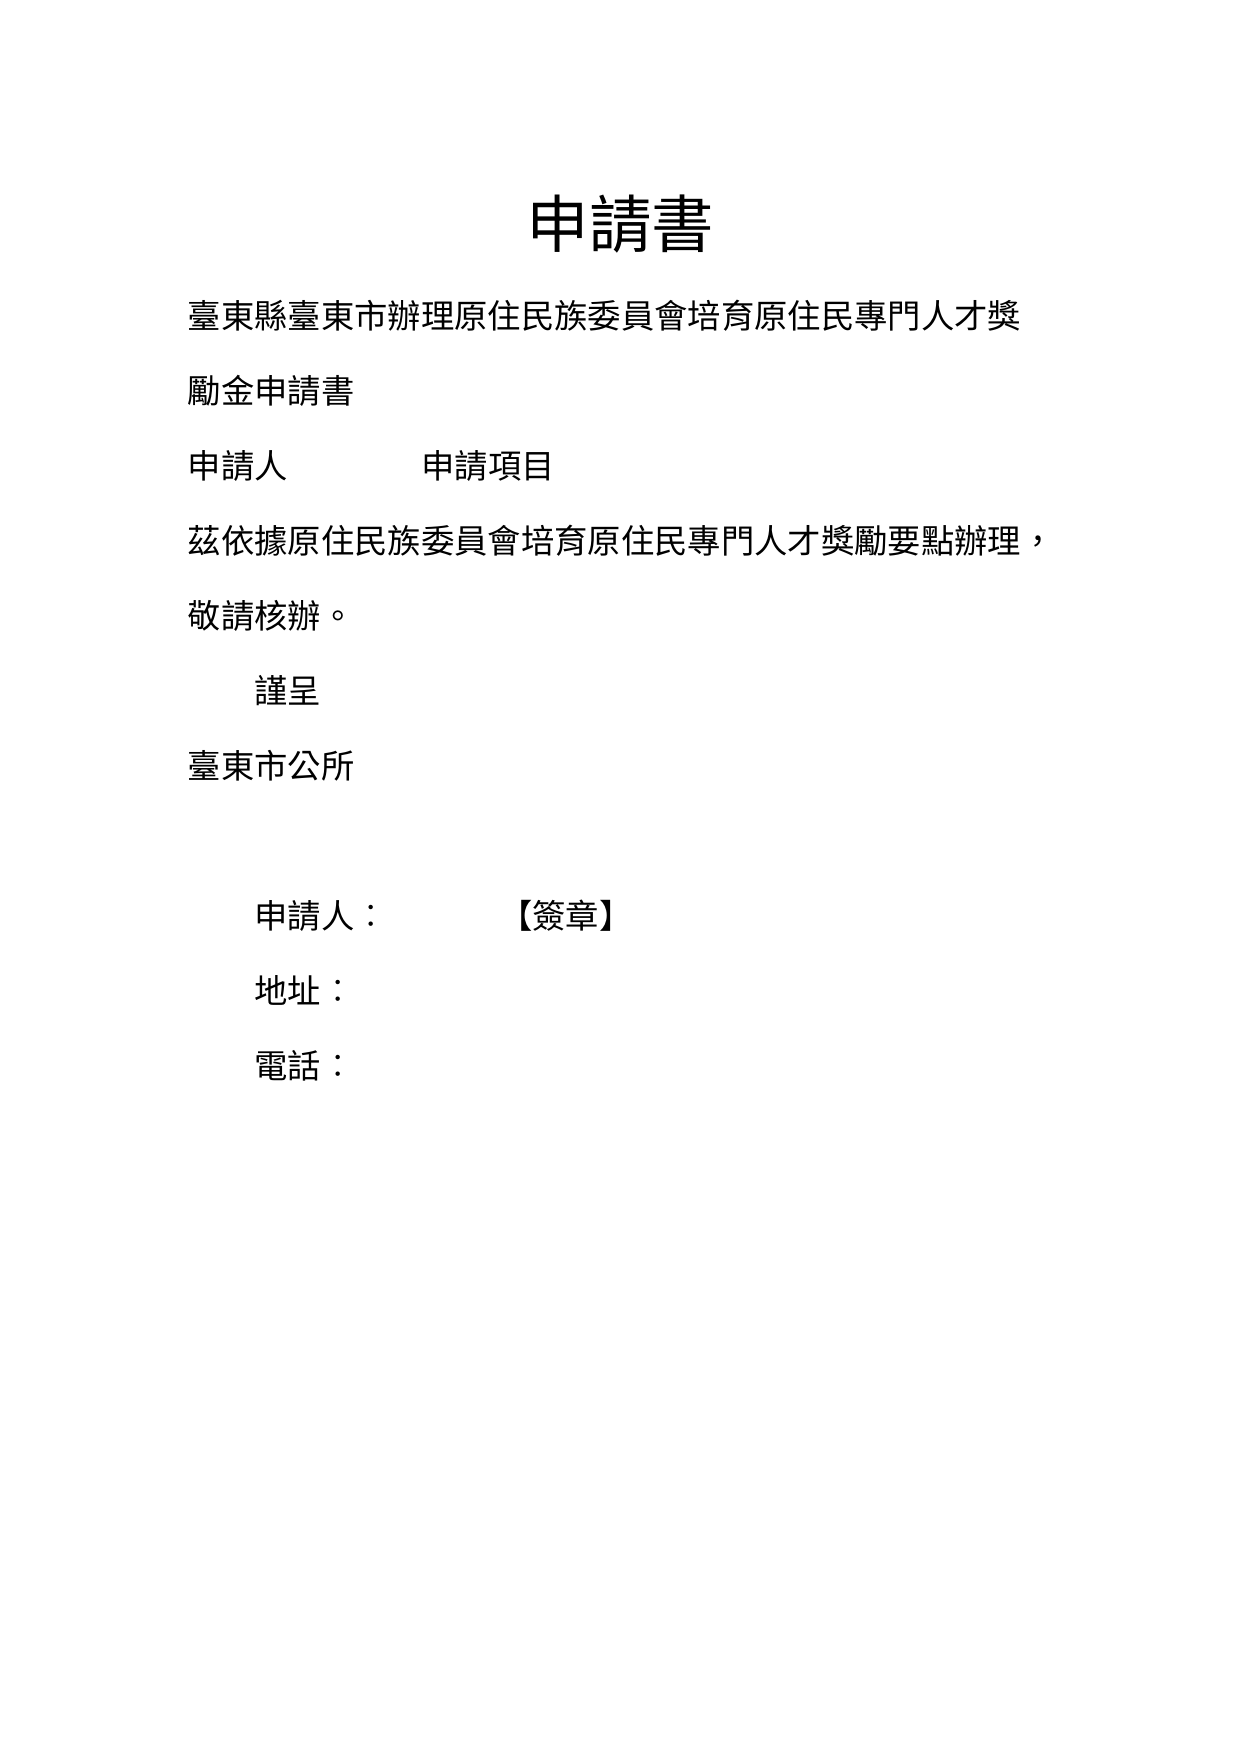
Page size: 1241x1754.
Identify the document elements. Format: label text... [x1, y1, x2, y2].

text 地址︰ [187, 952, 1053, 1027]
text 謹呈 [187, 652, 1053, 727]
text 茲依據原住民族委員會培育原住民專門人才獎勵要點辦理，敬請核辦。 [187, 502, 1053, 652]
text 臺東縣臺東市辦理原住民族委員會培育原住民專門人才獎勵金申請書 [187, 277, 1053, 427]
text 申請書 [187, 164, 1053, 277]
text 申請人 申請項目 [187, 427, 1053, 502]
text 申請人︰ 【簽章】 [187, 877, 1053, 952]
text 臺東市公所 [187, 727, 1053, 802]
text 電話︰ [187, 1027, 1053, 1102]
